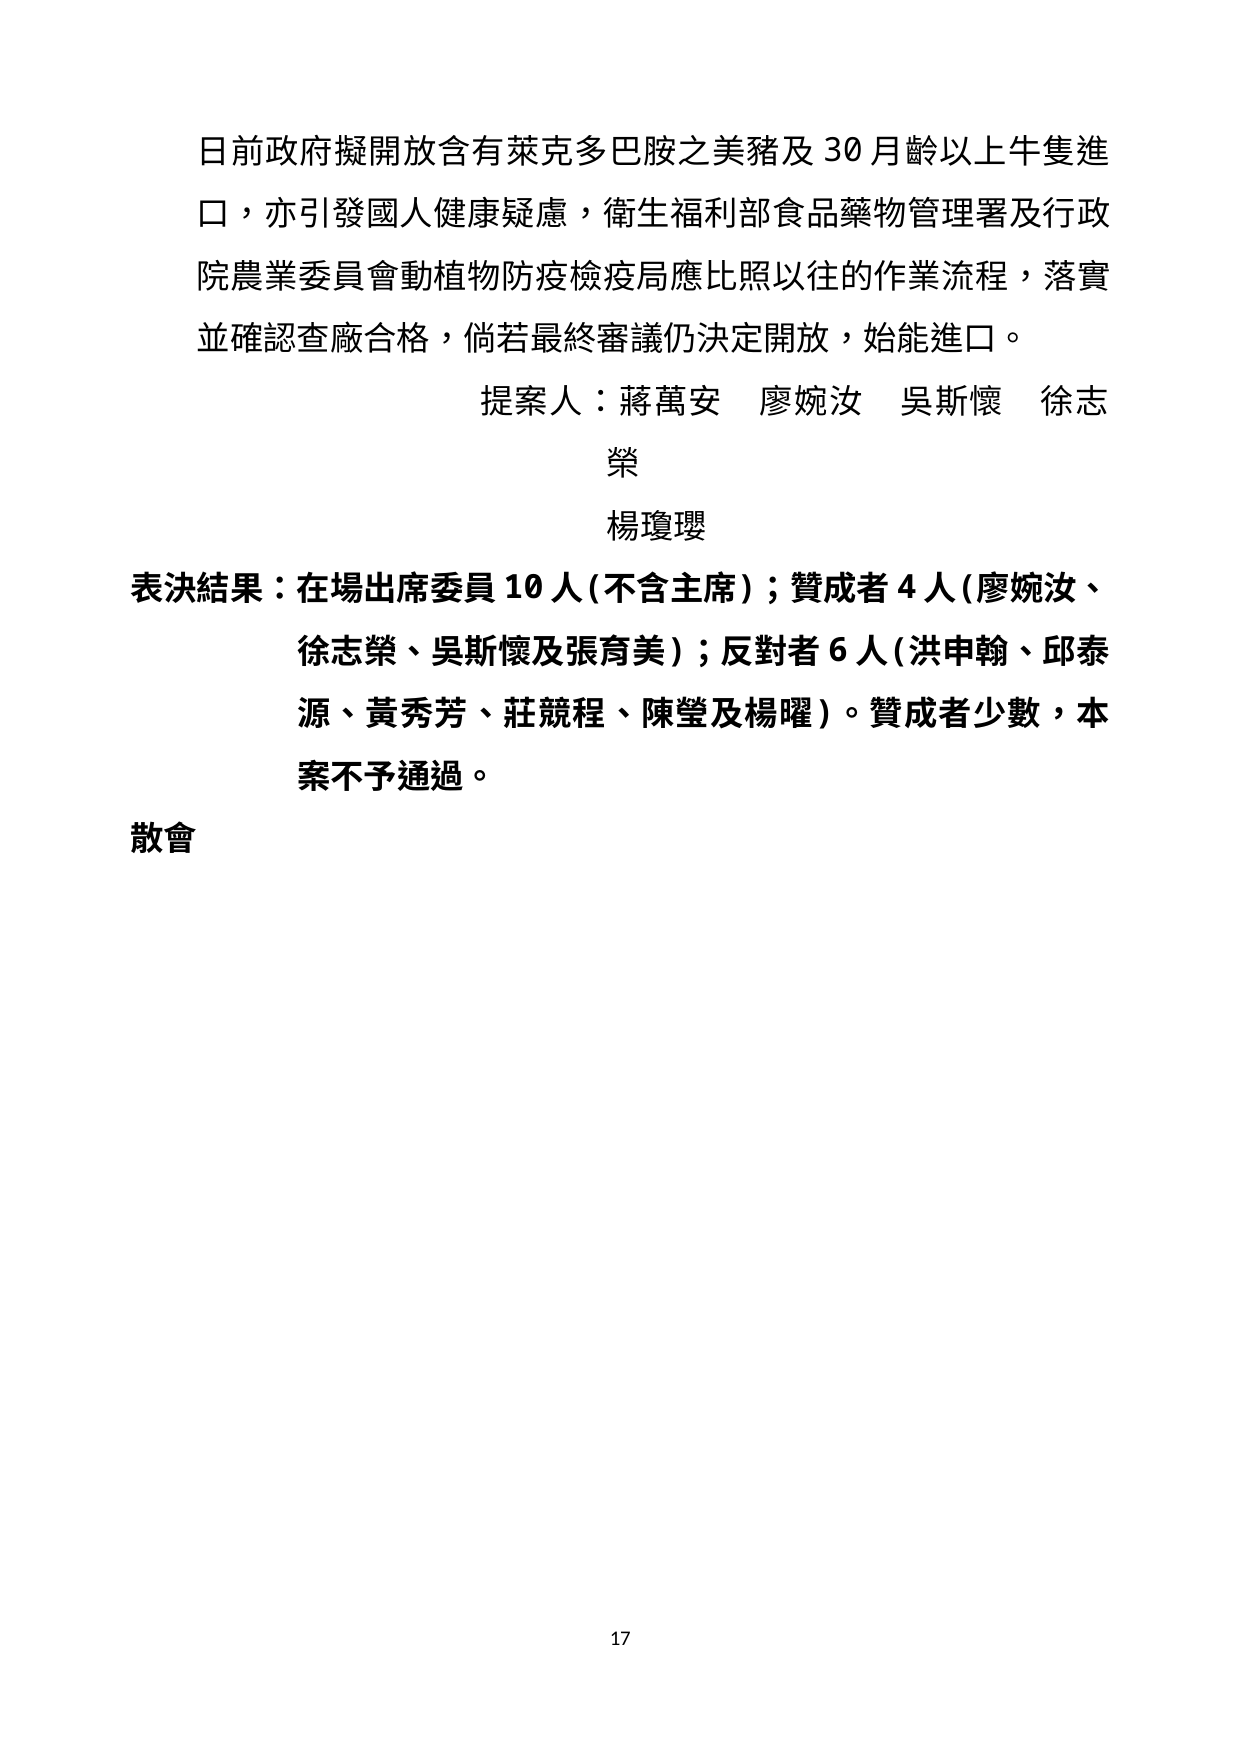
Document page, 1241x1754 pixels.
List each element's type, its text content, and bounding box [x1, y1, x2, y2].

text 表決結果：在場出席委員10人(不含主席)；贊成者4人(廖婉汝、徐志榮、吳斯懷及張育美)；反對者6人(洪申翰、邱泰源、黃秀芳、莊競程、陳瑩及楊曜)。贊成者少數，本案不予通過。 [130, 544, 1110, 794]
text 提案人：蔣萬安 廖婉汝 吳斯懷 徐志榮 楊瓊瓔 [480, 357, 1110, 544]
text 散會 [130, 794, 1110, 857]
text 二、查早年開放美國牛肉輸台後，引發國內消費者高度疑慮，政府為確保國人食用安全，由經濟部、財政部、行政院農業委員會、衛生福利部共同執行「三管五卡」措施。其中「管源頭」係確認其輸台牛肉產品之食品安全措施符合我國之要求，由行政院農業委員會與衛生福利部派員赴美實地查核輸台牛肉工廠。而日前政府擬開放含有萊克多巴胺之美豬及30月齡以上牛隻進口，亦引發國人健康疑慮，衛生福利部食品藥物管理署及行政院農業委員會動植物防疫檢疫局應比照以往的作業流程，落實並確認查廠合格，倘若最終審議仍決定開放，始能進口。 [130, 107, 1110, 357]
